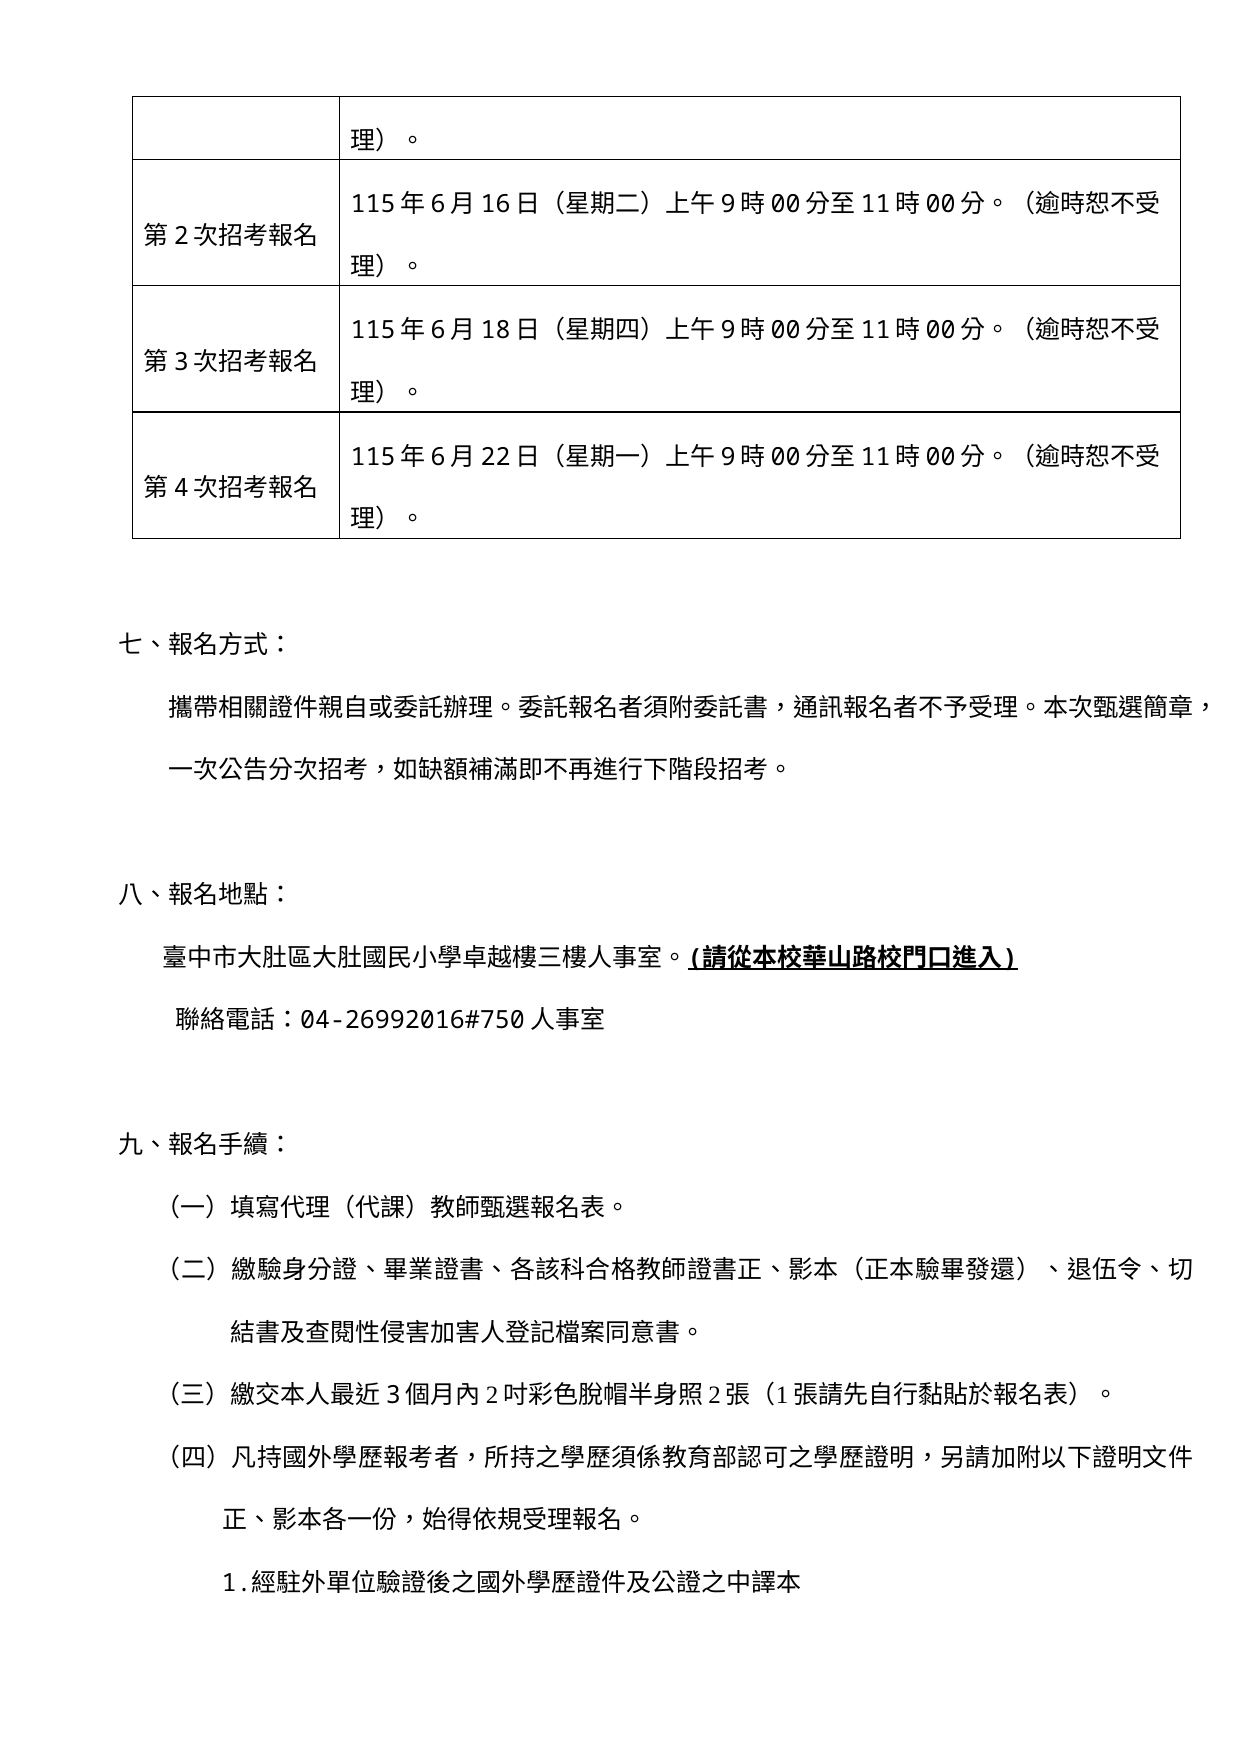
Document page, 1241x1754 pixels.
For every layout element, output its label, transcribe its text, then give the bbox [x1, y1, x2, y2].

table_cell 115年6月16日（星期二）上午9時00分至11時00分。（逾時恕不受理）。 [340, 160, 1180, 285]
text （四）凡持國外學歷報考者，所持之學歷須係教育部認可之學歷證明，另請加附以下證明文件正、影本各一份，始得依規受理報名。 [156, 1413, 1196, 1538]
text （二）繳驗身分證、畢業證書、各該科合格教師證書正、影本（正本驗畢發還）、退伍令、切結書及查閱性侵害加害人登記檔案同意書。 [156, 1226, 1196, 1351]
table_cell 第3次招考報名 [133, 286, 339, 411]
text 臺中市大肚區大肚國民小學卓越樓三樓人事室。(請從本校華山路校門口進入) [162, 913, 1196, 976]
text （三）繳交本人最近3個月內2吋彩色脫帽半身照2張（1張請先自行黏貼於報名表）。 [156, 1351, 1196, 1413]
table_cell 第4次招考報名 [133, 413, 339, 537]
text （一）填寫代理（代課）教師甄選報名表。 [118, 1163, 1196, 1226]
table_cell 115年6月22日（星期一）上午9時00分至11時00分。（逾時恕不受理）。 [340, 413, 1180, 537]
table_cell 115年6月18日（星期四）上午9時00分至11時00分。（逾時恕不受理）。 [340, 286, 1180, 411]
text 1.經駐外單位驗證後之國外學歷證件及公證之中譯本 [221, 1538, 1196, 1601]
text 八、報名地點： [118, 851, 1196, 913]
table_cell 第2次招考報名 [133, 160, 339, 285]
table_header 理）。 [340, 97, 1180, 159]
table_header [133, 97, 339, 159]
text 聯絡電話：04-26992016#750人事室 [160, 976, 1196, 1038]
text 七、報名方式： 攜帶相關證件親自或委託辦理。委託報名者須附委託書，通訊報名者不予受理。本次甄選簡章，一次公告分次招考，如缺額補滿即不再進行下階段招考。 [118, 601, 1196, 788]
text 九、報名手續： [118, 1101, 1196, 1163]
